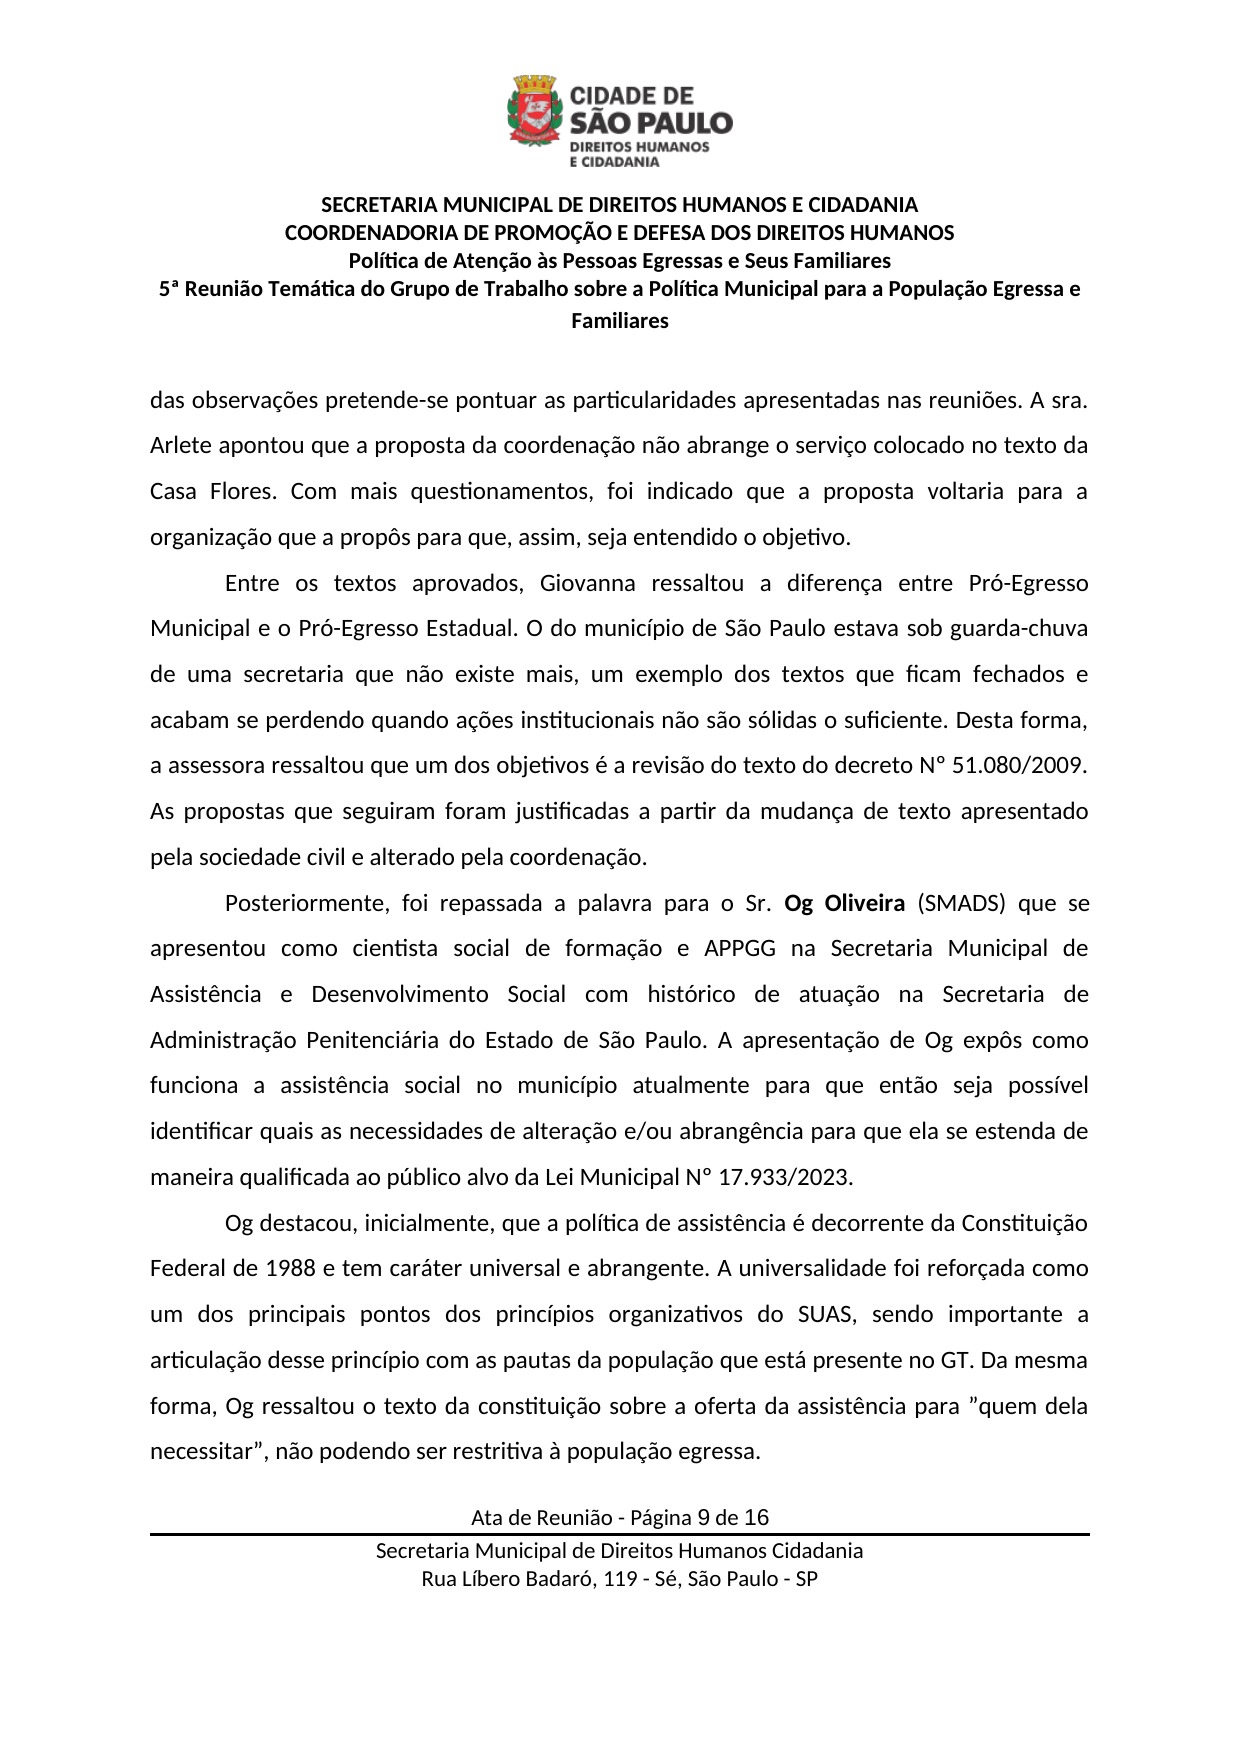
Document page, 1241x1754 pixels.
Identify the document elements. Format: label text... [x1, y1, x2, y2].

text Entre os textos aprovados, Giovanna ressaltou a diferença entre Pró-Egresso Municipal e o Pró-Egresso Estadual. O do município de São Paulo estava sob guarda-chuva de uma secretaria que não existe mais, um exemplo dos textos que ficam fechados e acabam se perdendo quando ações institucionais não são sólidas o suficiente. Desta forma, a assessora ressaltou que um dos objetivos é a revisão do texto do decreto Nº 51.080/2009. As propostas que seguiram foram justificadas a partir da mudança de texto apresentado pela sociedade civil e alterado pela coordenação. [150, 567, 1090, 872]
text das observações pretende-se pontuar as particularidades apresentadas nas reuniões. A sra. Arlete apontou que a proposta da coordenação não abrange o serviço colocado no texto da Casa Flores. Com mais questionamentos, foi indicado que a proposta voltaria para a organização que a propôs para que, assim, seja entendido o objetivo. [150, 384, 1090, 551]
text Og destacou, inicialmente, que a política de assistência é decorrente da Constituição Federal de 1988 e tem caráter universal e abrangente. A universalidade foi reforçada como um dos principais pontos dos princípios organizativos do SUAS, sendo importante a articulação desse princípio com as pautas da população que está presente no GT. Da mesma forma, Og ressaltou o texto da constituição sobre a oferta da assistência para ”quem dela necessitar”, não podendo ser restritiva à população egressa. [150, 1207, 1090, 1466]
picture [507, 75, 733, 167]
text Posteriormente, foi repassada a palavra para o Sr. Og Oliveira (SMADS) que se apresentou como cientista social de formação e APPGG na Secretaria Municipal de Assistência e Desenvolvimento Social com histórico de atuação na Secretaria de Administração Penitenciária do Estado de São Paulo. A apresentação de Og expôs como funciona a assistência social no município atualmente para que então seja possível identificar quais as necessidades de alteração e/ou abrangência para que ela se estenda de maneira qualificada ao público alvo da Lei Municipal Nº 17.933/2023. [150, 887, 1090, 1192]
